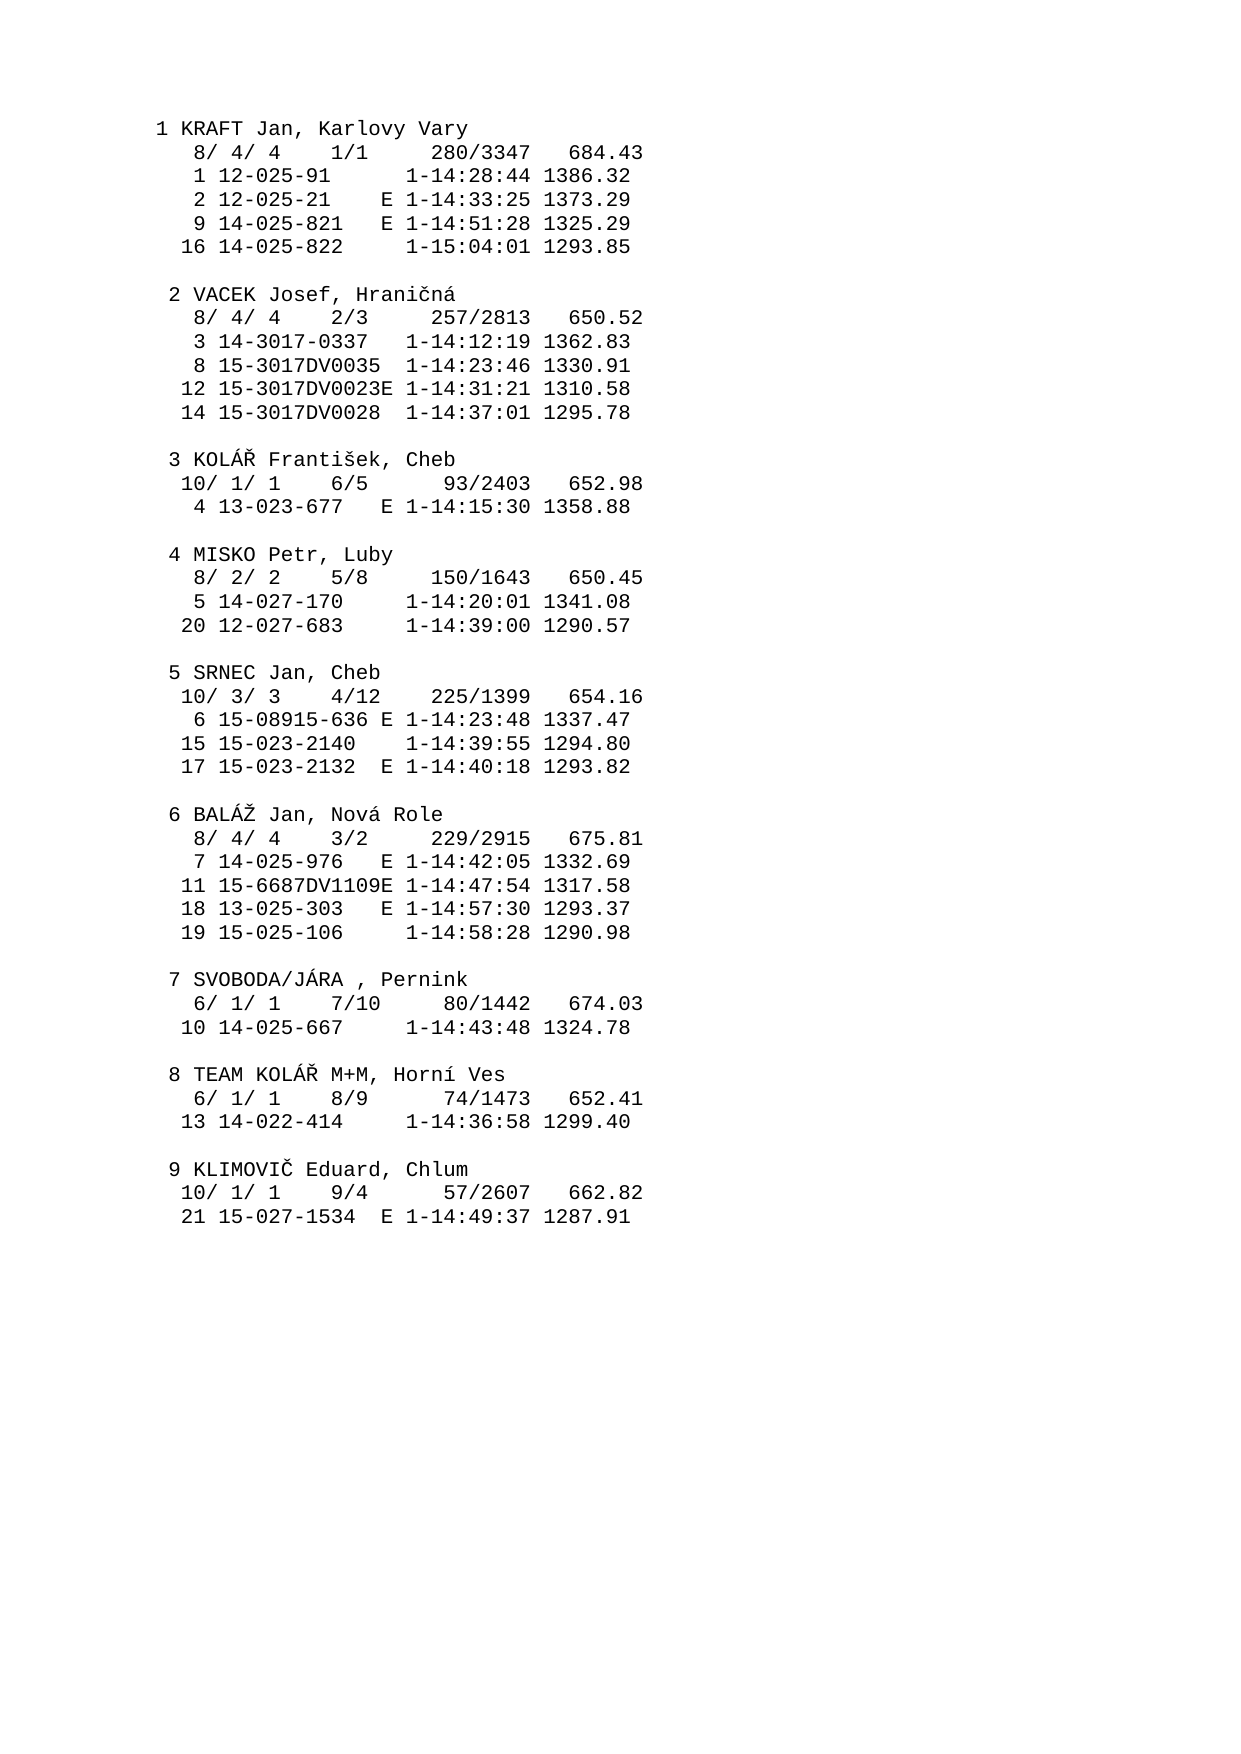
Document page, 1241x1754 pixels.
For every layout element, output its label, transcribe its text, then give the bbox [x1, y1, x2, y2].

text 13 14-022-414 1-14:36:58 1299.40 [118, 1111, 1122, 1135]
text 6/ 1/ 1 7/10 80/1442 674.03 [118, 993, 1122, 1017]
text 10/ 3/ 3 4/12 225/1399 654.16 [118, 686, 1122, 709]
text 11 15-6687DV1109E 1-14:47:54 1317.58 [118, 875, 1122, 898]
text 7 SVOBODA/JÁRA , Pernink [118, 969, 1122, 993]
text 10/ 1/ 1 9/4 57/2607 662.82 [118, 1182, 1122, 1206]
text 10/ 1/ 1 6/5 93/2403 652.98 [118, 473, 1122, 496]
text 9 KLIMOVIČ Eduard, Chlum [118, 1158, 1122, 1182]
text 10 14-025-667 1-14:43:48 1324.78 [118, 1017, 1122, 1040]
text 3 14-3017-0337 1-14:12:19 1362.83 [118, 331, 1122, 354]
text 5 SRNEC Jan, Cheb [118, 662, 1122, 686]
text 19 15-025-106 1-14:58:28 1290.98 [118, 922, 1122, 946]
text 17 15-023-2132 E 1-14:40:18 1293.82 [118, 757, 1122, 780]
text 8/ 4/ 4 3/2 229/2915 675.81 [118, 827, 1122, 851]
text 15 15-023-2140 1-14:39:55 1294.80 [118, 733, 1122, 757]
text 2 VACEK Josef, Hraničná [118, 284, 1122, 307]
text 16 14-025-822 1-15:04:01 1293.85 [118, 236, 1122, 260]
text 18 13-025-303 E 1-14:57:30 1293.37 [118, 898, 1122, 922]
text 21 15-027-1534 E 1-14:49:37 1287.91 [118, 1206, 1122, 1229]
text 8 15-3017DV0035 1-14:23:46 1330.91 [118, 354, 1122, 378]
text 20 12-027-683 1-14:39:00 1290.57 [118, 615, 1122, 638]
text 6/ 1/ 1 8/9 74/1473 652.41 [118, 1088, 1122, 1111]
text 8/ 4/ 4 2/3 257/2813 650.52 [118, 307, 1122, 331]
text 8 TEAM KOLÁŘ M+M, Horní Ves [118, 1064, 1122, 1088]
text 7 14-025-976 E 1-14:42:05 1332.69 [118, 851, 1122, 875]
text 4 13-023-677 E 1-14:15:30 1358.88 [118, 496, 1122, 520]
text 1 12-025-91 1-14:28:44 1386.32 [118, 165, 1122, 189]
text 8/ 4/ 4 1/1 280/3347 684.43 [118, 142, 1122, 165]
text 12 15-3017DV0023E 1-14:31:21 1310.58 [118, 378, 1122, 402]
text 2 12-025-21 E 1-14:33:25 1373.29 [118, 189, 1122, 213]
text 4 MISKO Petr, Luby [118, 544, 1122, 567]
text 6 BALÁŽ Jan, Nová Role [118, 804, 1122, 827]
text 14 15-3017DV0028 1-14:37:01 1295.78 [118, 402, 1122, 426]
text 3 KOLÁŘ František, Cheb [118, 449, 1122, 473]
text 1 KRAFT Jan, Karlovy Vary [118, 118, 1122, 142]
text 8/ 2/ 2 5/8 150/1643 650.45 [118, 567, 1122, 591]
text 5 14-027-170 1-14:20:01 1341.08 [118, 591, 1122, 615]
text 6 15-08915-636 E 1-14:23:48 1337.47 [118, 709, 1122, 733]
text 9 14-025-821 E 1-14:51:28 1325.29 [118, 213, 1122, 236]
